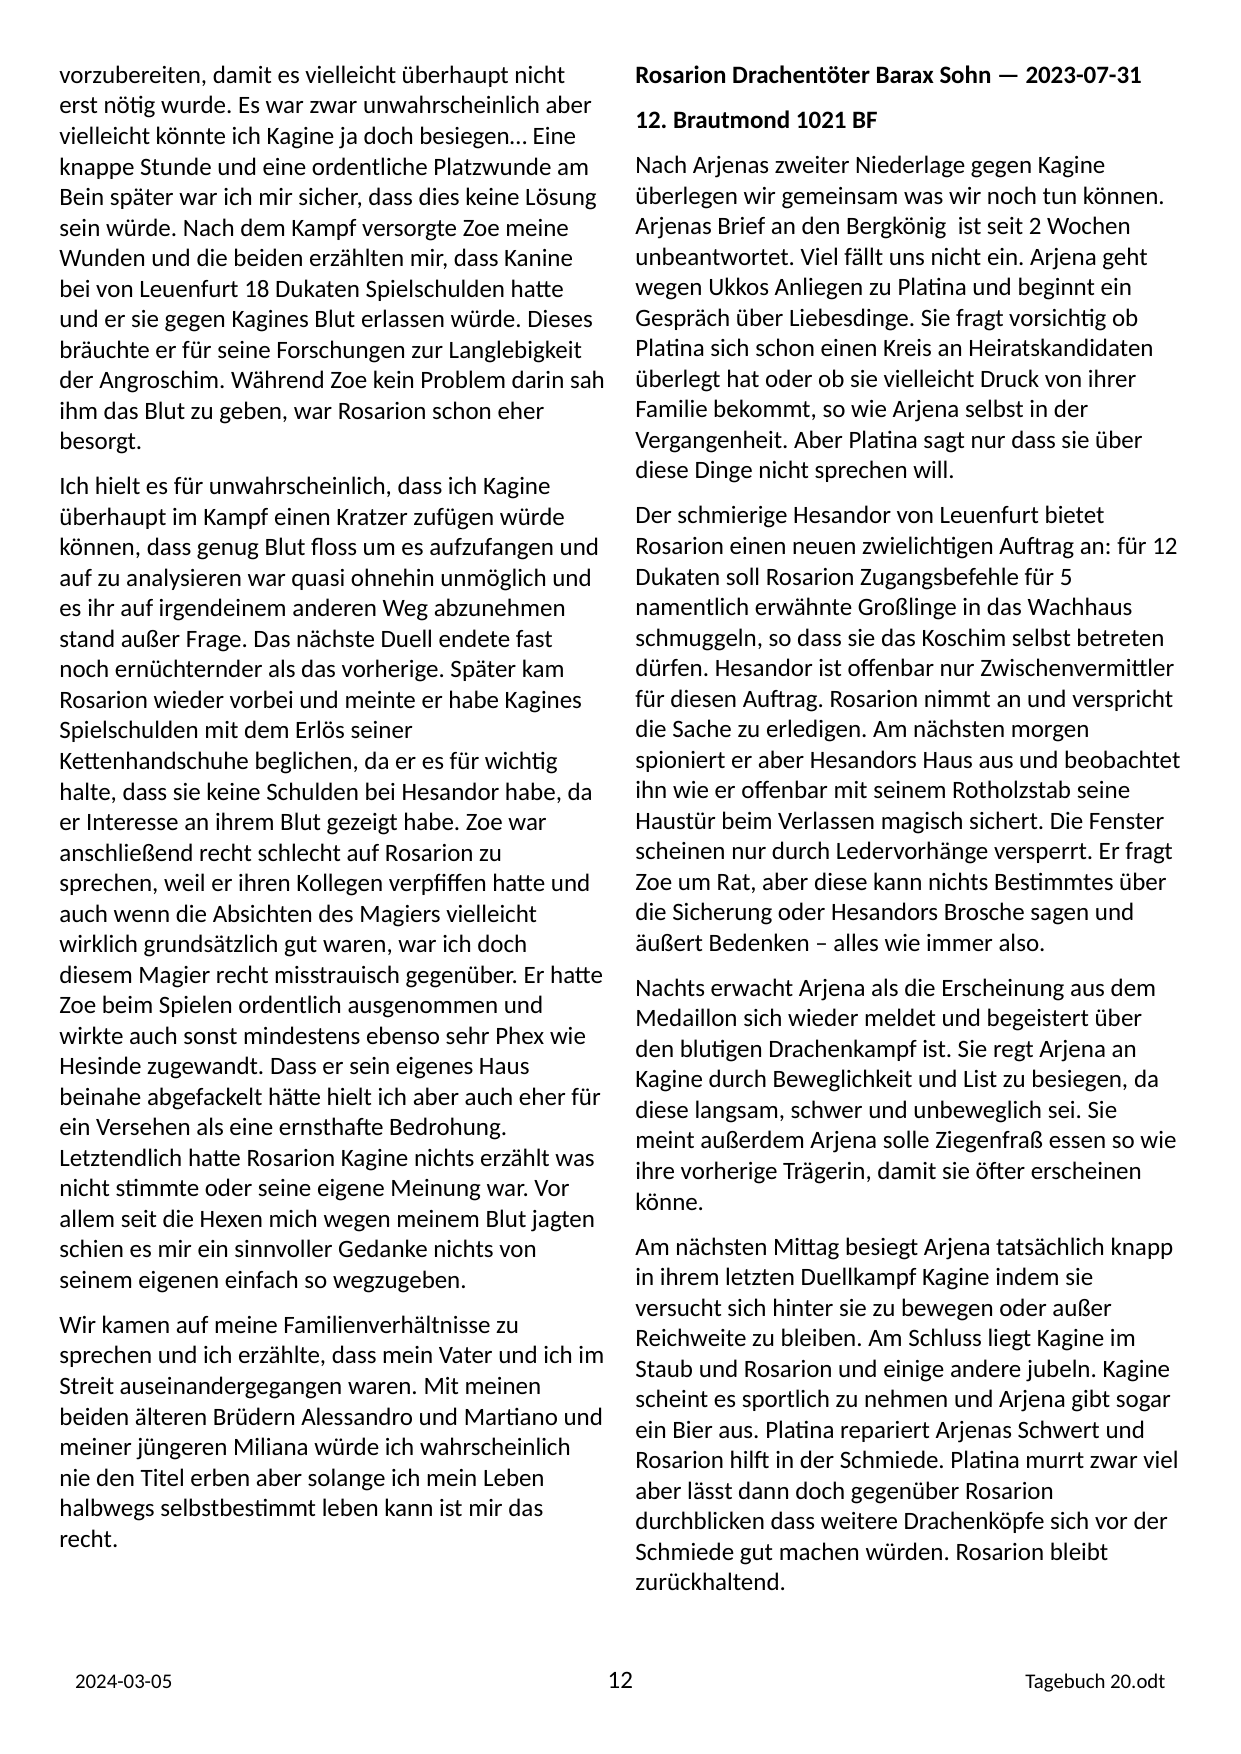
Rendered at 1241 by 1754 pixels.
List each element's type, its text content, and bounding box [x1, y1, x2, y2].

text Wir kamen auf meine Familienverhältnisse zu sprechen und ich erzählte, dass mein Vater und ich im Streit auseinandergegangen waren. Mit meinen beiden älteren Brüdern Alessandro und Martiano und meiner jüngeren Miliana würde ich wahrscheinlich nie den Titel erben aber solange ich mein Leben halbwegs selbstbestimmt leben kann ist mir das recht. [59, 1309, 605, 1553]
text vorzubereiten, damit es vielleicht überhaupt nicht erst nötig wurde. Es war zwar unwahrscheinlich aber vielleicht könnte ich Kagine ja doch besiegen… Eine knappe Stunde und eine ordentliche Platzwunde am Bein später war ich mir sicher, dass dies keine Lösung sein würde. Nach dem Kampf versorgte Zoe meine Wunden und die beiden erzählten mir, dass Kanine bei von Leuenfurt 18 Dukaten Spielschulden hatte und er sie gegen Kagines Blut erlassen würde. Dieses bräuchte er für seine Forschungen zur Langlebigkeit der Angroschim. Während Zoe kein Problem darin sah ihm das Blut zu geben, war Rosarion schon eher besorgt. [59, 59, 605, 456]
text Rosarion Drachentöter Barax Sohn — 2023-07-31 [635, 59, 1181, 89]
text 12. Brautmond 1021 BF [635, 104, 1181, 135]
text Der schmierige Hesandor von Leuenfurt bietet Rosarion einen neuen zwielichtigen Auftrag an: für 12 Dukaten soll Rosarion Zugangsbefehle für 5 namentlich erwähnte Großlinge in das Wachhaus schmuggeln, so dass sie das Koschim selbst betreten dürfen. Hesandor ist offenbar nur Zwischenvermittler für diesen Auftrag. Rosarion nimmt an und verspricht die Sache zu erledigen. Am nächsten morgen spioniert er aber Hesandors Haus aus und beobachtet ihn wie er offenbar mit seinem Rotholzstab seine Haustür beim Verlassen magisch sichert. Die Fenster scheinen nur durch Ledervorhänge versperrt. Er fragt Zoe um Rat, aber diese kann nichts Bestimmtes über die Sicherung oder Hesandors Brosche sagen und äußert Bedenken – alles wie immer also. [635, 499, 1181, 957]
text Nach Arjenas zweiter Niederlage gegen Kagine überlegen wir gemeinsam was wir noch tun können. Arjenas Brief an den Bergkönig ist seit 2 Wochen unbeantwortet. Viel fällt uns nicht ein. Arjena geht wegen Ukkos Anliegen zu Platina und beginnt ein Gespräch über Liebesdinge. Sie fragt vorsichtig ob Platina sich schon einen Kreis an Heiratskandidaten überlegt hat oder ob sie vielleicht Druck von ihrer Familie bekommt, so wie Arjena selbst in der Vergangenheit. Aber Platina sagt nur dass sie über diese Dinge nicht sprechen will. [635, 149, 1181, 485]
text Nachts erwacht Arjena als die Erscheinung aus dem Medaillon sich wieder meldet und begeistert über den blutigen Drachenkampf ist. Sie regt Arjena an Kagine durch Beweglichkeit und List zu besiegen, da diese langsam, schwer und unbeweglich sei. Sie meint außerdem Arjena solle Ziegenfraß essen so wie ihre vorherige Trägerin, damit sie öfter erscheinen könne. [635, 972, 1181, 1216]
text Ich hielt es für unwahrscheinlich, dass ich Kagine überhaupt im Kampf einen Kratzer zufügen würde können, dass genug Blut floss um es aufzufangen und auf zu analysieren war quasi ohnehin unmöglich und es ihr auf irgendeinem anderen Weg abzunehmen stand außer Frage. Das nächste Duell endete fast noch ernüchternder als das vorherige. Später kam Rosarion wieder vorbei und meinte er habe Kagines Spielschulden mit dem Erlös seiner Kettenhandschuhe beglichen, da er es für wichtig halte, dass sie keine Schulden bei Hesandor habe, da er Interesse an ihrem Blut gezeigt habe. Zoe war anschließend recht schlecht auf Rosarion zu sprechen, weil er ihren Kollegen verpfiffen hatte und auch wenn die Absichten des Magiers vielleicht wirklich grundsätzlich gut waren, war ich doch diesem Magier recht misstrauisch gegenüber. Er hatte Zoe beim Spielen ordentlich ausgenommen und wirkte auch sonst mindestens ebenso sehr Phex wie Hesinde zugewandt. Dass er sein eigenes Haus beinahe abgefackelt hätte hielt ich aber auch eher für ein Versehen als eine ernsthafte Bedrohung. Letztendlich hatte Rosarion Kagine nichts erzählt was nicht stimmte oder seine eigene Meinung war. Vor allem seit die Hexen mich wegen meinem Blut jagten schien es mir ein sinnvoller Gedanke nichts von seinem eigenen einfach so wegzugeben. [59, 470, 605, 1294]
text Am nächsten Mittag besiegt Arjena tatsächlich knapp in ihrem letzten Duellkampf Kagine indem sie versucht sich hinter sie zu bewegen oder außer Reichweite zu bleiben. Am Schluss liegt Kagine im Staub und Rosarion und einige andere jubeln. Kagine scheint es sportlich zu nehmen und Arjena gibt sogar ein Bier aus. Platina repariert Arjenas Schwert und Rosarion hilft in der Schmiede. Platina murrt zwar viel aber lässt dann doch gegenüber Rosarion durchblicken dass weitere Drachenköpfe sich vor der Schmiede gut machen würden. Rosarion bleibt zurückhaltend. [635, 1231, 1181, 1597]
